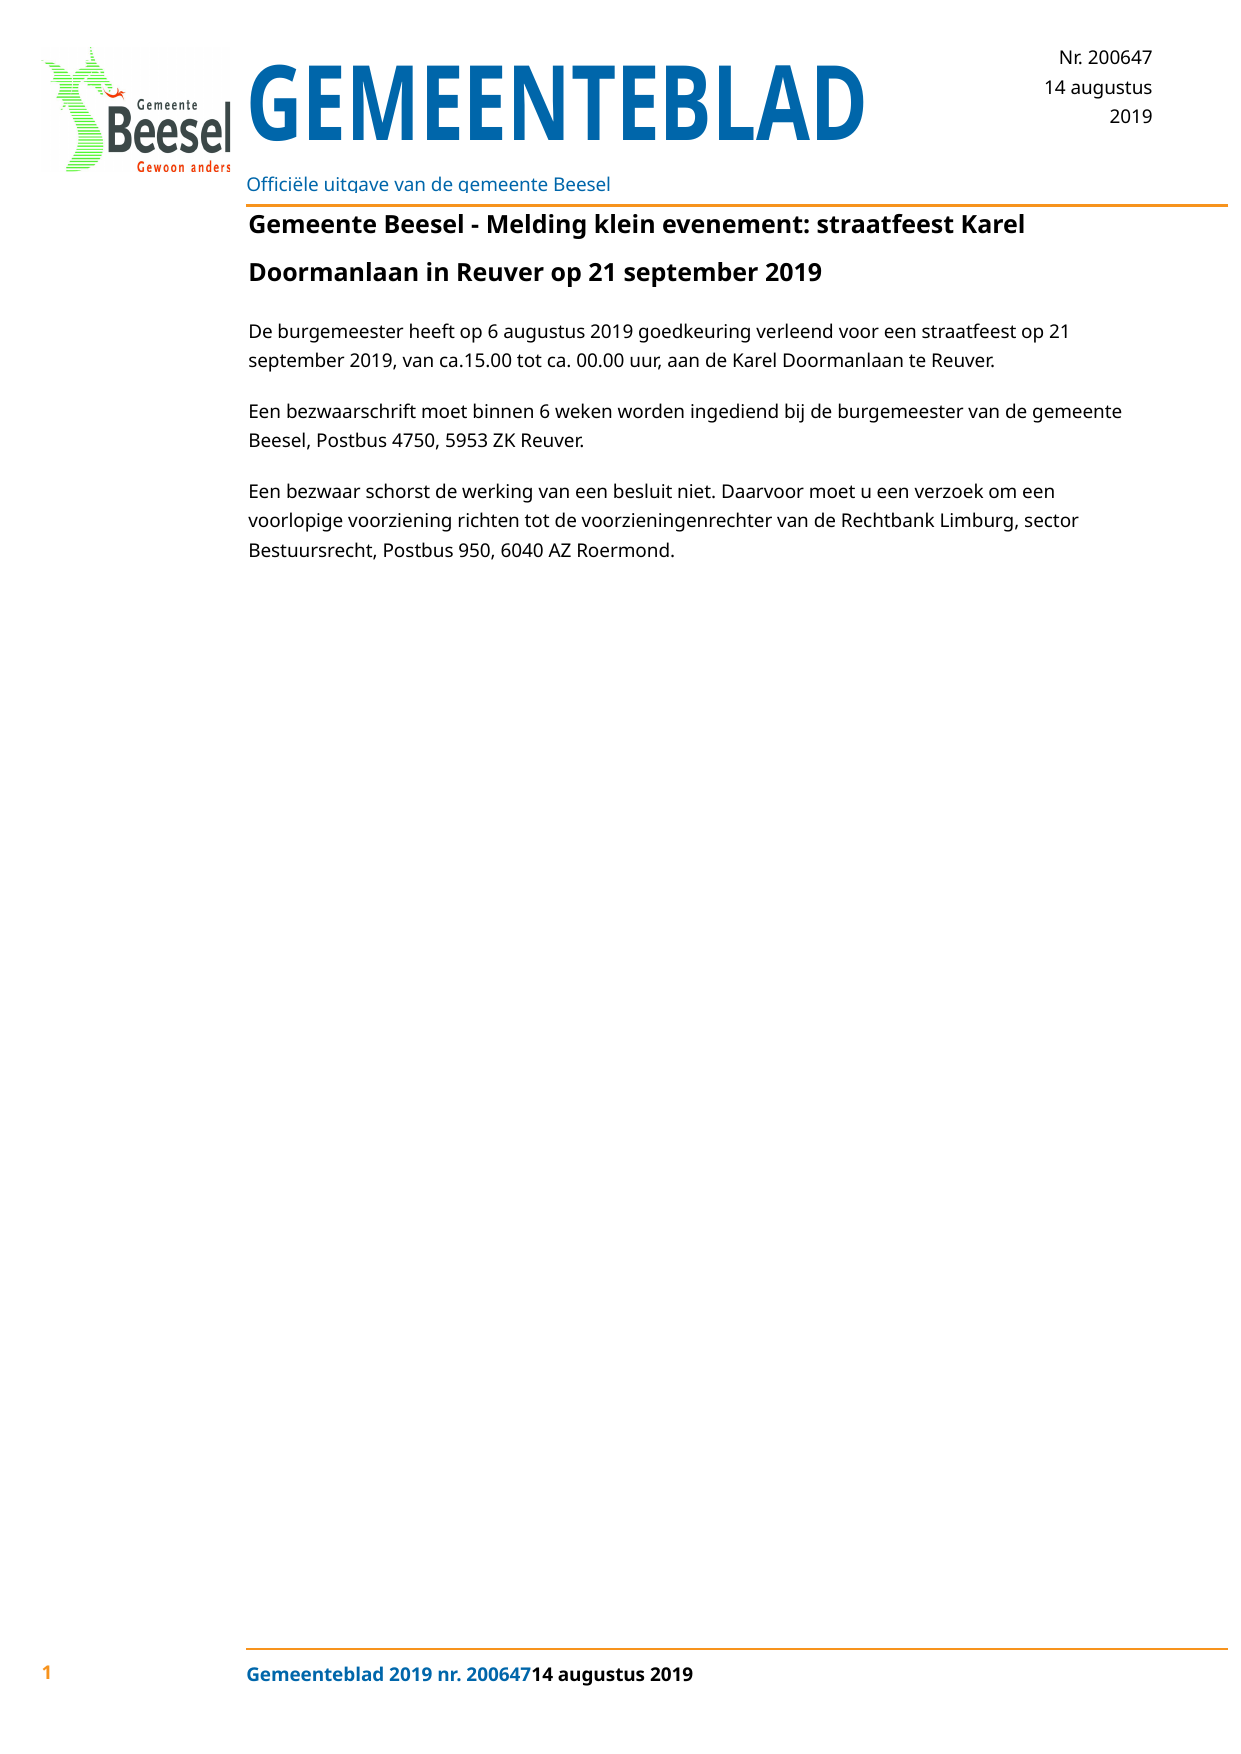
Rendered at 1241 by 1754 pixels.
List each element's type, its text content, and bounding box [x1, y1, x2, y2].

picture [41, 47, 231, 172]
text Een bezwaar schorst de werking van een besluit niet. Daarvoor moet u een verzoek om een voorlopige voorziening richten tot de voorzieningenrechter van de Rechtbank Limburg, sector Bestuursrecht, Postbus 950, 6040 AZ Roermond. [248, 478, 1152, 563]
text Een bezwaarschrift moet binnen 6 weken worden ingediend bij de burgemeester van de gemeente Beesel, Postbus 4750, 5953 ZK Reuver. [248, 398, 1152, 453]
text De burgemeester heeft op 6 augustus 2019 goedkeuring verleend voor een straatfeest op 21 september 2019, van ca.15.00 tot ca. 00.00 uur, aan de Karel Doormanlaan te Reuver. [248, 318, 1152, 373]
text Gemeente Beesel - Melding klein evenement: straatfeest Karel Doormanlaan in Reuver op 21 september 2019 [248, 207, 1152, 288]
